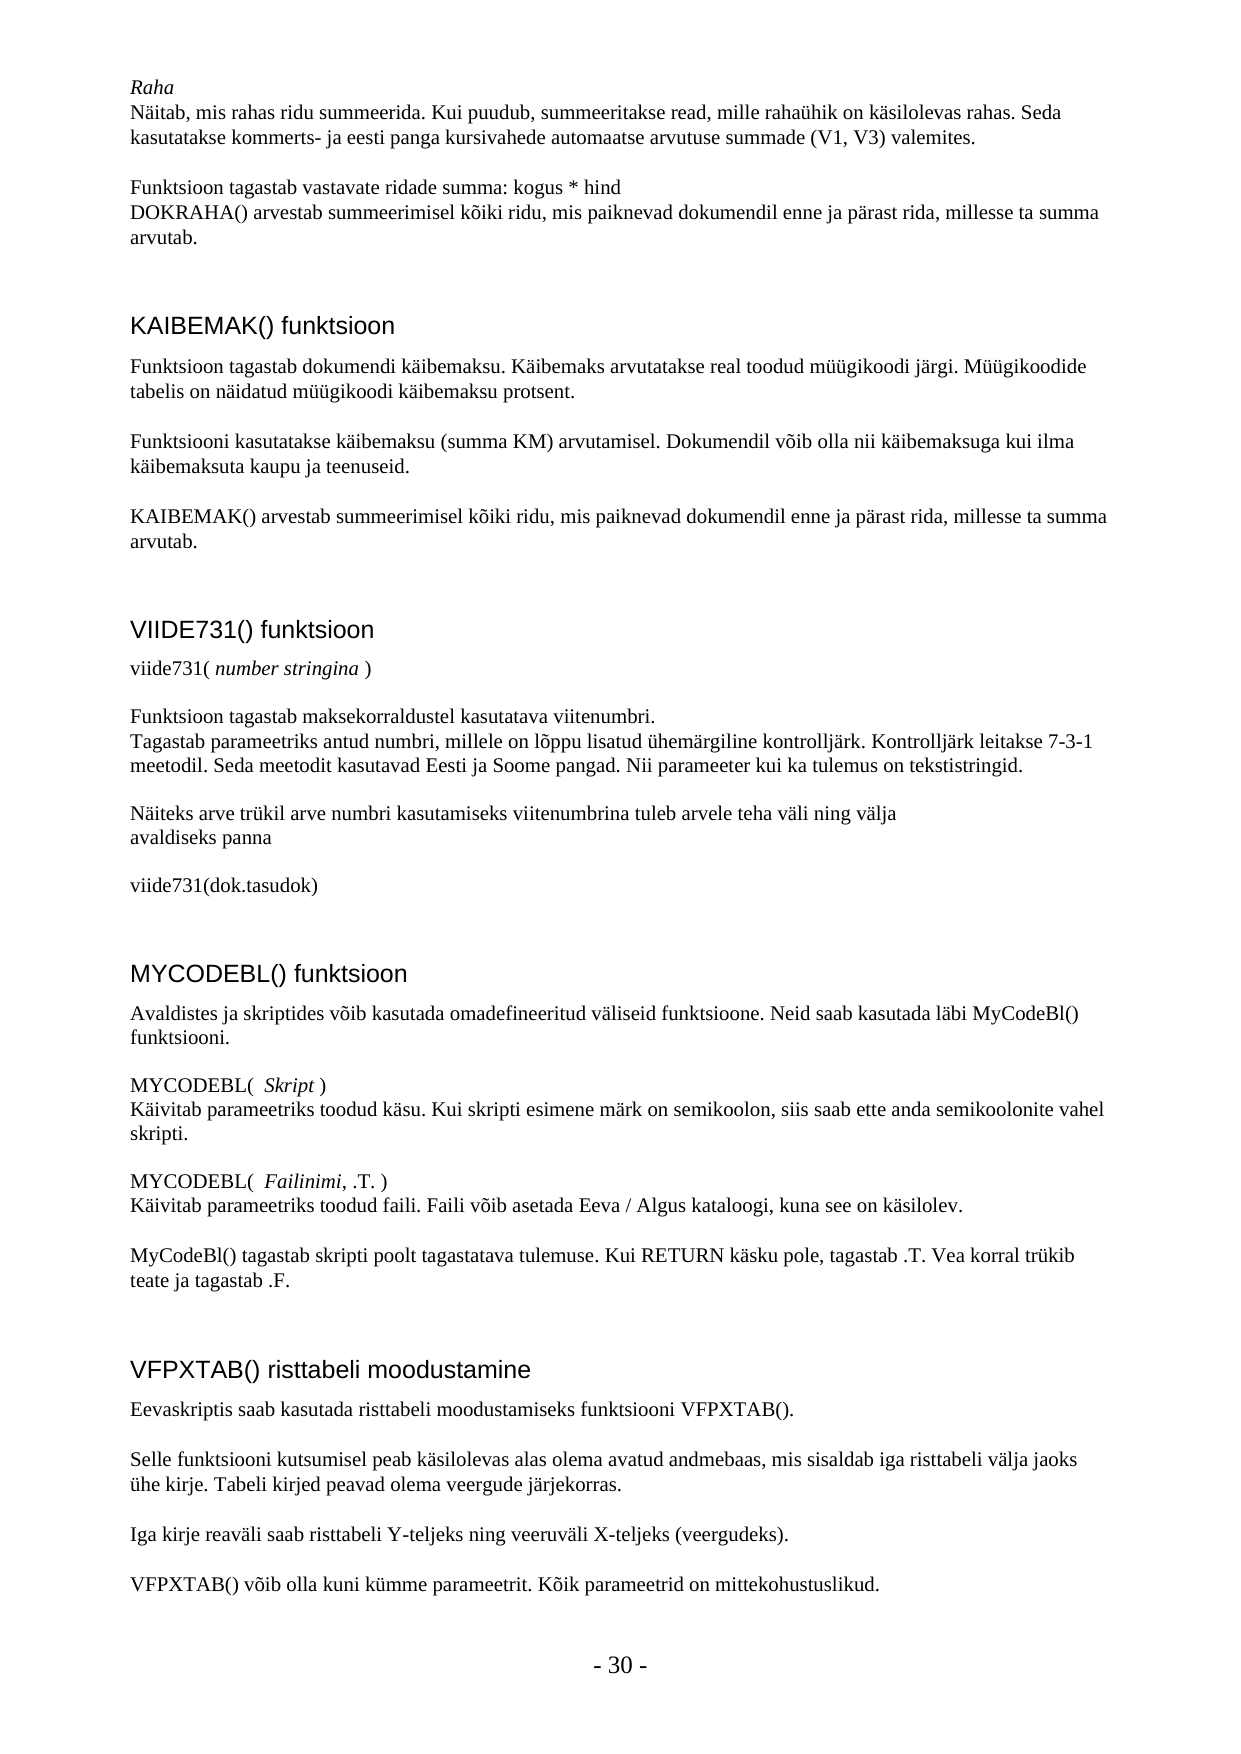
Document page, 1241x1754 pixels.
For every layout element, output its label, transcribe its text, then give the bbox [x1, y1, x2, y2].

text Avaldistes ja skriptides võib kasutada omadefineeritud väliseid funktsioone. Neid saab kasutada läbi MyCodeBl() funktsiooni. [130, 1001, 1110, 1049]
text Tagastab parameetriks antud numbri, millele on lõppu lisatud ühemärgiline kontrolljärk. Kontrolljärk leitakse 7-3-1 meetodil. Seda meetodit kasutavad Eesti ja Soome pangad. Nii parameeter kui ka tulemus on tekstistringid. [130, 728, 1110, 777]
text Eevaskriptis saab kasutada risttabeli moodustamiseks funktsiooni VFPXTAB(). [130, 1396, 1110, 1421]
text VFPXTAB() võib olla kuni kümme parameetrit. Kõik parameetrid on mittekohustuslikud. [130, 1571, 1110, 1596]
text Iga kirje reaväli saab risttabeli Y-teljeks ning veeruväli X-teljeks (veergudeks). [130, 1521, 1110, 1546]
text viide731( number stringina ) [130, 656, 1110, 680]
subtitle KAIBEMAK() funktsioon [130, 311, 1110, 340]
text Käivitab parameetriks toodud faili. Faili võib asetada Eeva / Algus kataloogi, kuna see on käsilolev. [130, 1193, 1110, 1217]
text Näitab, mis rahas ridu summeerida. Kui puudub, summeeritakse read, mille rahaühik on käsilolevas rahas. Seda kasutatakse kommerts- ja eesti panga kursivahede automaatse arvutuse summade (V1, V3) valemites. [130, 99, 1110, 149]
text DOKRAHA() arvestab summeerimisel kõiki ridu, mis paiknevad dokumendil enne ja pärast rida, millesse ta summa arvutab. [130, 199, 1110, 249]
text MYCODEBL( Failinimi, .T. ) [130, 1169, 1110, 1193]
text Käivitab parameetriks toodud käsu. Kui skripti esimene märk on semikoolon, siis saab ette anda semikoolonite vahel skripti. [130, 1097, 1110, 1145]
subtitle MYCODEBL() funktsioon [130, 959, 1110, 988]
text MYCODEBL( Skript ) [130, 1073, 1110, 1097]
text Funktsiooni kasutatakse käibemaksu (summa KM) arvutamisel. Dokumendil võib olla nii käibemaksuga kui ilma käibemaksuta kaupu ja teenuseid. [130, 428, 1110, 478]
text Funktsioon tagastab maksekorraldustel kasutatava viitenumbri. [130, 704, 1110, 728]
subtitle VFPXTAB() risttabeli moodustamine [130, 1355, 1110, 1383]
text KAIBEMAK() arvestab summeerimisel kõiki ridu, mis paiknevad dokumendil enne ja pärast rida, millesse ta summa arvutab. [130, 503, 1110, 553]
text MyCodeBl() tagastab skripti poolt tagastatava tulemuse. Kui RETURN käsku pole, tagastab .T. Vea korral trükib teate ja tagastab .F. [130, 1242, 1110, 1292]
text Selle funktsiooni kutsumisel peab käsilolevas alas olema avatud andmebaas, mis sisaldab iga risttabeli välja jaoks ühe kirje. Tabeli kirjed peavad olema veergude järjekorras. [130, 1446, 1110, 1496]
text Näiteks arve trükil arve numbri kasutamiseks viitenumbrina tuleb arvele teha väli ning välja avaldiseks panna [130, 801, 1110, 873]
text Funktsioon tagastab vastavate ridade summa: kogus * hind [130, 174, 1110, 199]
subtitle VIIDE731() funktsioon [130, 615, 1110, 644]
text viide731(dok.tasudok) [130, 873, 1110, 897]
text Funktsioon tagastab dokumendi käibemaksu. Käibemaks arvutatakse real toodud müügikoodi järgi. Müügikoodide tabelis on näidatud müügikoodi käibemaksu protsent. [130, 353, 1110, 403]
text Raha [130, 74, 1110, 99]
